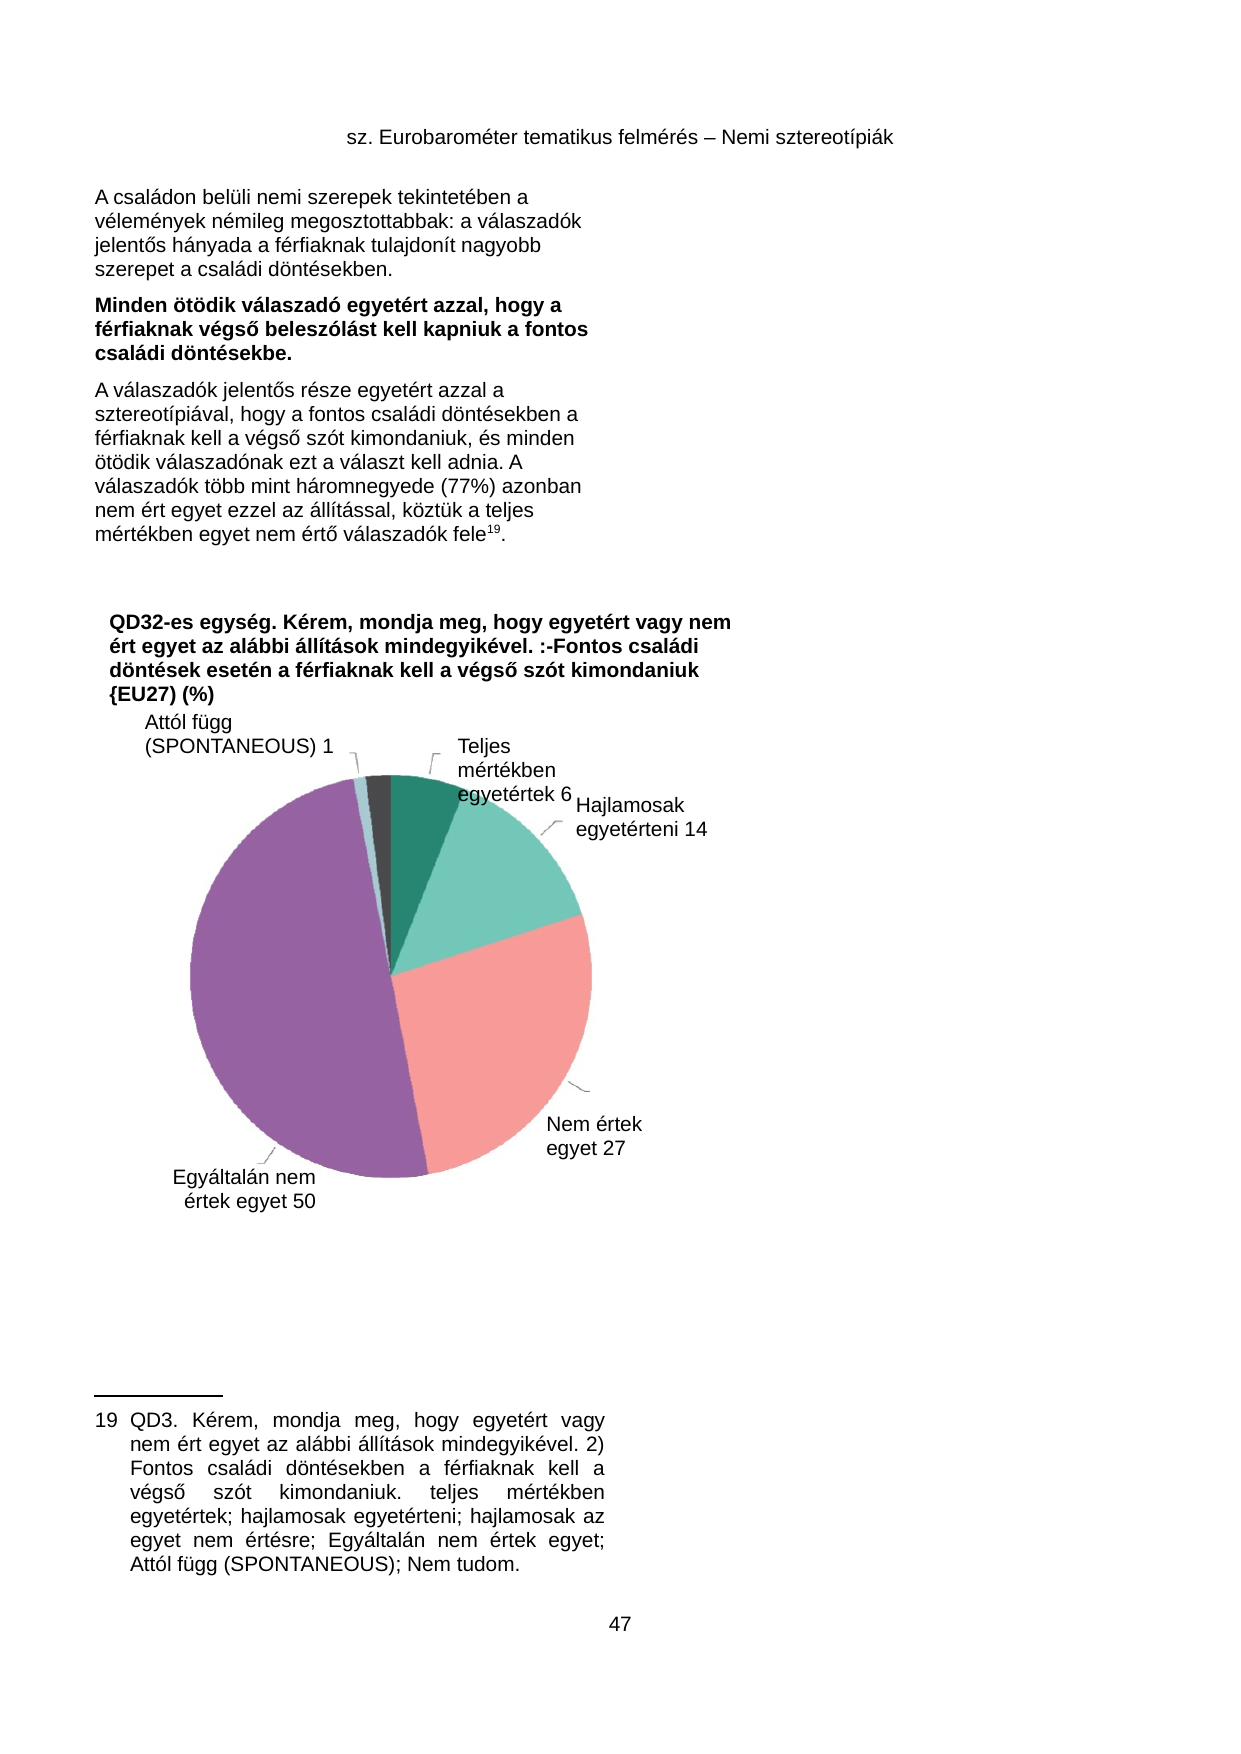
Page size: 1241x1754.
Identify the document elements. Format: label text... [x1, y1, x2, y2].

picture [242, 743, 247, 751]
picture [202, 743, 207, 751]
picture [183, 743, 192, 752]
picture [267, 743, 277, 752]
picture [183, 743, 598, 1182]
text A válaszadók jelentős része egyetért azzal a sztereotípiával, hogy a fontos családi döntésekben a férfiaknak kell a végső szót kimondaniuk, és minden ötödik válaszadónak ezt a választ kell adnia. A válaszadók több mint háromnegyede (77%) azonban nem ért egyet ezzel az állítással, köztük a teljes mértékben egyet nem értő válaszadók fele. [94, 378, 605, 546]
text Minden ötödik válaszadó egyetért azzal, hogy a férfiaknak végső beleszólást kell kapniuk a fontos családi döntésekbe. [94, 293, 605, 365]
text A családon belüli nemi szerepek tekintetében a vélemények némileg megosztottabbak: a válaszadók jelentős hányada a férfiaknak tulajdonít nagyobb szerepet a családi döntésekben. [94, 184, 605, 280]
picture [284, 743, 291, 752]
picture [301, 1174, 306, 1182]
picture [278, 1174, 283, 1182]
picture [261, 1174, 266, 1182]
text QD3. Kérem, mondja meg, hogy egyetért vagy nem ért egyet az alábbi állítások mindegyikével. 2) Fontos családi döntésekben a férfiaknak kell a végső szót kimondaniuk. teljes mértékben egyetértek; hajlamosak egyetérteni; hajlamosak az egyet nem értésre; Egyáltalán nem értek egyet; Attól függ (SPONTANEOUS); Nem tudom. [94, 1408, 605, 1576]
